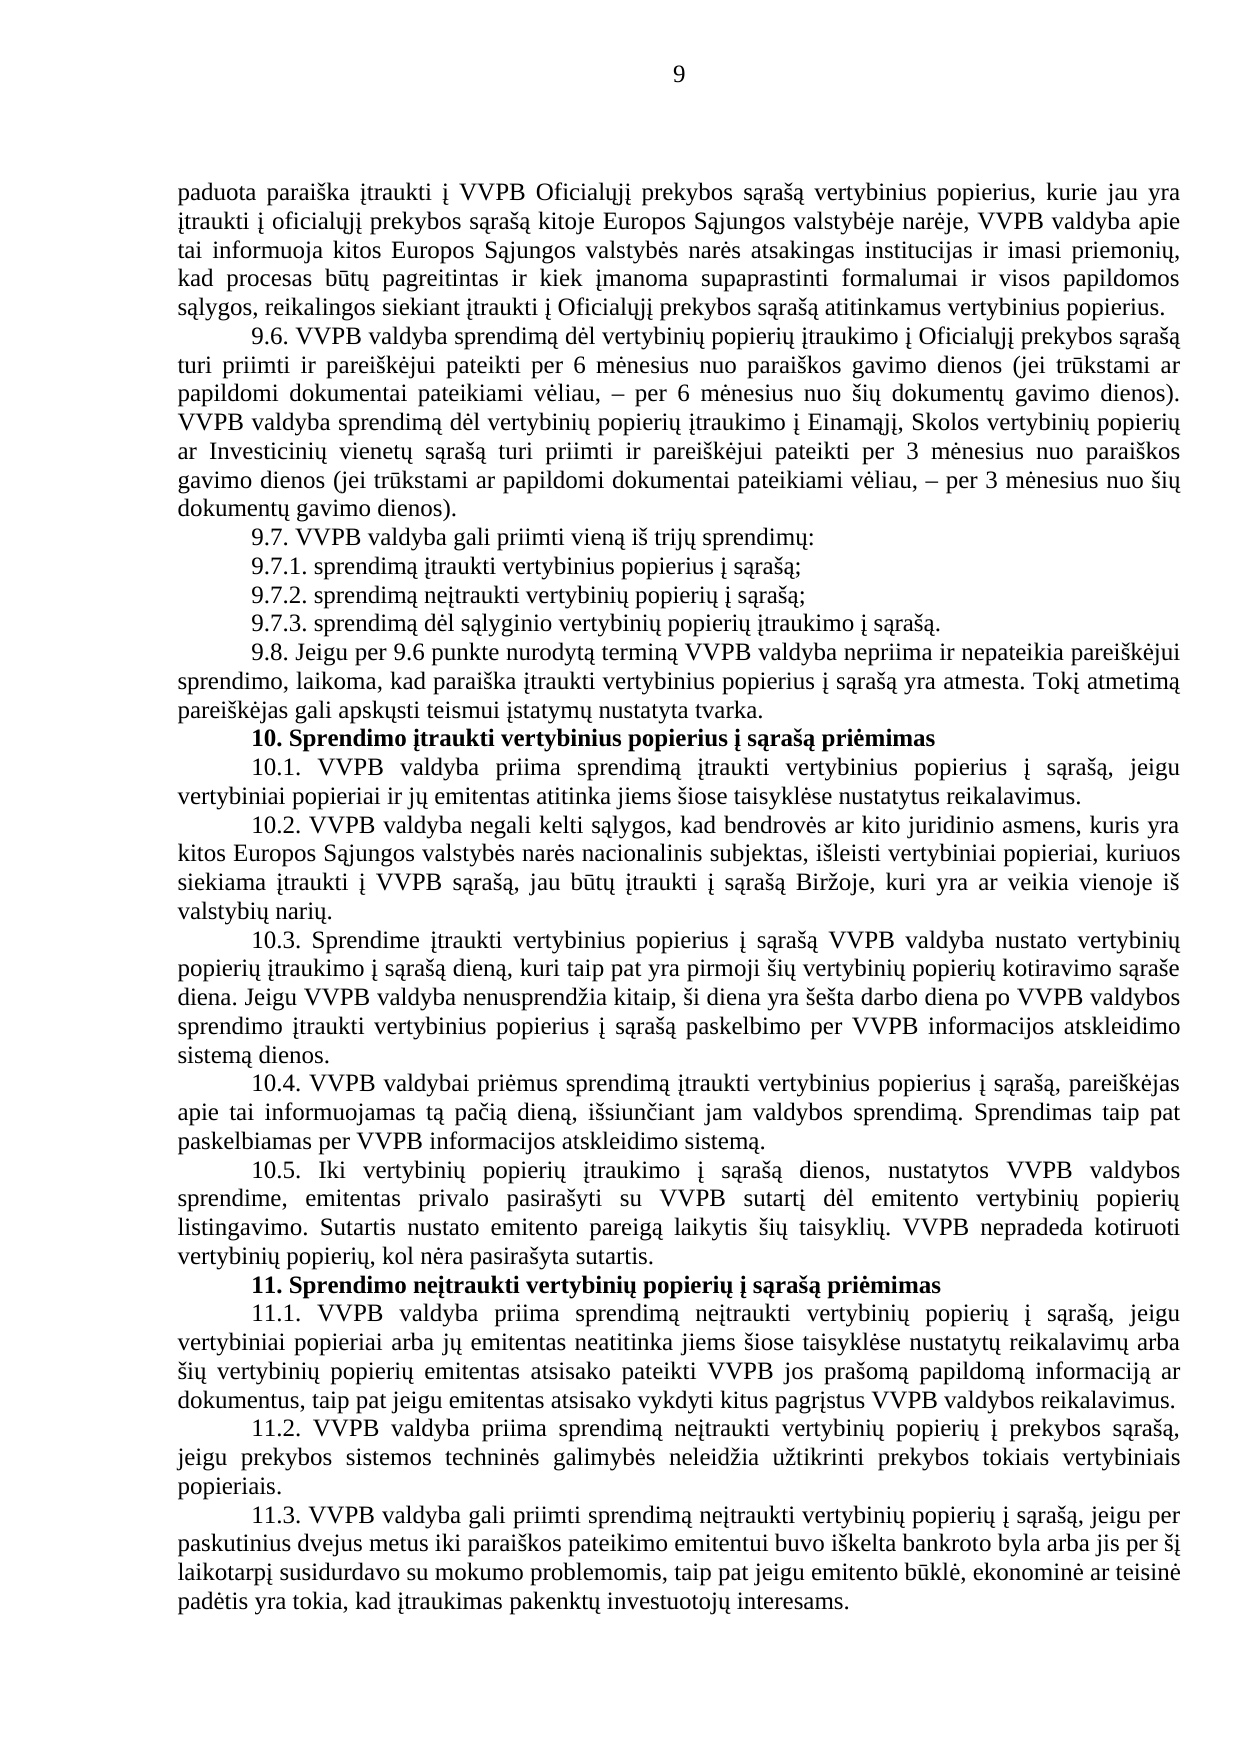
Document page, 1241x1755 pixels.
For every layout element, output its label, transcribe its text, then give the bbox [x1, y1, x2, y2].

text 10.3. Sprendime įtraukti vertybinius popierius į sąrašą VVPB valdyba nustato vertybinių popierių įtraukimo į sąrašą dieną, kuri taip pat yra pirmoji šių vertybinių popierių kotiravimo sąraše diena. Jeigu VVPB valdyba nenusprendžia kitaip, ši diena yra šešta darbo diena po VVPB valdybos sprendimo įtraukti vertybinius popierius į sąrašą paskelbimo per VVPB informacijos atskleidimo sistemą dienos. [177, 925, 1181, 1068]
text 11. Sprendimo neįtraukti vertybinių popierių į sąrašą priėmimas [177, 1270, 1181, 1298]
text 11.1. VVPB valdyba priima sprendimą neįtraukti vertybinių popierių į sąrašą, jeigu vertybiniai popieriai arba jų emitentas neatitinka jiems šiose taisyklėse nustatytų reikalavimų arba šių vertybinių popierių emitentas atsisako pateikti VVPB jos prašomą papildomą informaciją ar dokumentus, taip pat jeigu emitentas atsisako vykdyti kitus pagrįstus VVPB valdybos reikalavimus. [177, 1298, 1181, 1413]
text 10. Sprendimo įtraukti vertybinius popierius į sąrašą priėmimas [177, 723, 1181, 752]
text 9.7.3. sprendimą dėl sąlyginio vertybinių popierių įtraukimo į sąrašą. [177, 608, 1181, 637]
text 10.5. Iki vertybinių popierių įtraukimo į sąrašą dienos, nustatytos VVPB valdybos sprendime, emitentas privalo pasirašyti su VVPB sutartį dėl emitento vertybinių popierių listingavimo. Sutartis nustato emitento pareigą laikytis šių taisyklių. VVPB nepradeda kotiruoti vertybinių popierių, kol nėra pasirašyta sutartis. [177, 1155, 1181, 1270]
text 11.3. VVPB valdyba gali priimti sprendimą neįtraukti vertybinių popierių į sąrašą, jeigu per paskutinius dvejus metus iki paraiškos pateikimo emitentui buvo iškelta bankroto byla arba jis per šį laikotarpį susidurdavo su mokumo problemomis, taip pat jeigu emitento būklė, ekonominė ar teisinė padėtis yra tokia, kad įtraukimas pakenktų investuotojų interesams. [177, 1500, 1181, 1615]
text 10.4. VVPB valdybai priėmus sprendimą įtraukti vertybinius popierius į sąrašą, pareiškėjas apie tai informuojamas tą pačią dieną, išsiunčiant jam valdybos sprendimą. Sprendimas taip pat paskelbiamas per VVPB informacijos atskleidimo sistemą. [177, 1068, 1181, 1155]
text 9.7. VVPB valdyba gali priimti vieną iš trijų sprendimų: [177, 522, 1181, 551]
text 10.2. VVPB valdyba negali kelti sąlygos, kad bendrovės ar kito juridinio asmens, kuris yra kitos Europos Sąjungos valstybės narės nacionalinis subjektas, išleisti vertybiniai popieriai, kuriuos siekiama įtraukti į VVPB sąrašą, jau būtų įtraukti į sąrašą Biržoje, kuri yra ar veikia vienoje iš valstybių narių. [177, 810, 1181, 925]
text 9.8. Jeigu per 9.6 punkte nurodytą terminą VVPB valdyba nepriima ir nepateikia pareiškėjui sprendimo, laikoma, kad paraiška įtraukti vertybinius popierius į sąrašą yra atmesta. Tokį atmetimą pareiškėjas gali apskųsti teismui įstatymų nustatyta tvarka. [177, 637, 1181, 723]
text 10.1. VVPB valdyba priima sprendimą įtraukti vertybinius popierius į sąrašą, jeigu vertybiniai popieriai ir jų emitentas atitinka jiems šiose taisyklėse nustatytus reikalavimus. [177, 752, 1181, 810]
text 9.7.2. sprendimą neįtraukti vertybinių popierių į sąrašą; [177, 580, 1181, 608]
text 9.7.1. sprendimą įtraukti vertybinius popierius į sąrašą; [177, 551, 1181, 580]
text 11.2. VVPB valdyba priima sprendimą neįtraukti vertybinių popierių į prekybos sąrašą, jeigu prekybos sistemos techninės galimybės neleidžia užtikrinti prekybos tokiais vertybiniais popieriais. [177, 1413, 1181, 1500]
text paduota paraiška įtraukti į VVPB Oficialųjį prekybos sąrašą vertybinius popierius, kurie jau yra įtraukti į oficialųjį prekybos sąrašą kitoje Europos Sąjungos valstybėje narėje, VVPB valdyba apie tai informuoja kitos Europos Sąjungos valstybės narės atsakingas institucijas ir imasi priemonių, kad procesas būtų pagreitintas ir kiek įmanoma supaprastinti formalumai ir visos papildomos sąlygos, reikalingos siekiant įtraukti į Oficialųjį prekybos sąrašą atitinkamus vertybinius popierius. [177, 177, 1181, 321]
text 9.6. VVPB valdyba sprendimą dėl vertybinių popierių įtraukimo į Oficialųjį prekybos sąrašą turi priimti ir pareiškėjui pateikti per 6 mėnesius nuo paraiškos gavimo dienos (jei trūkstami ar papildomi dokumentai pateikiami vėliau, – per 6 mėnesius nuo šių dokumentų gavimo dienos). VVPB valdyba sprendimą dėl vertybinių popierių įtraukimo į Einamąjį, Skolos vertybinių popierių ar Investicinių vienetų sąrašą turi priimti ir pareiškėjui pateikti per 3 mėnesius nuo paraiškos gavimo dienos (jei trūkstami ar papildomi dokumentai pateikiami vėliau, – per 3 mėnesius nuo šių dokumentų gavimo dienos). [177, 321, 1181, 522]
